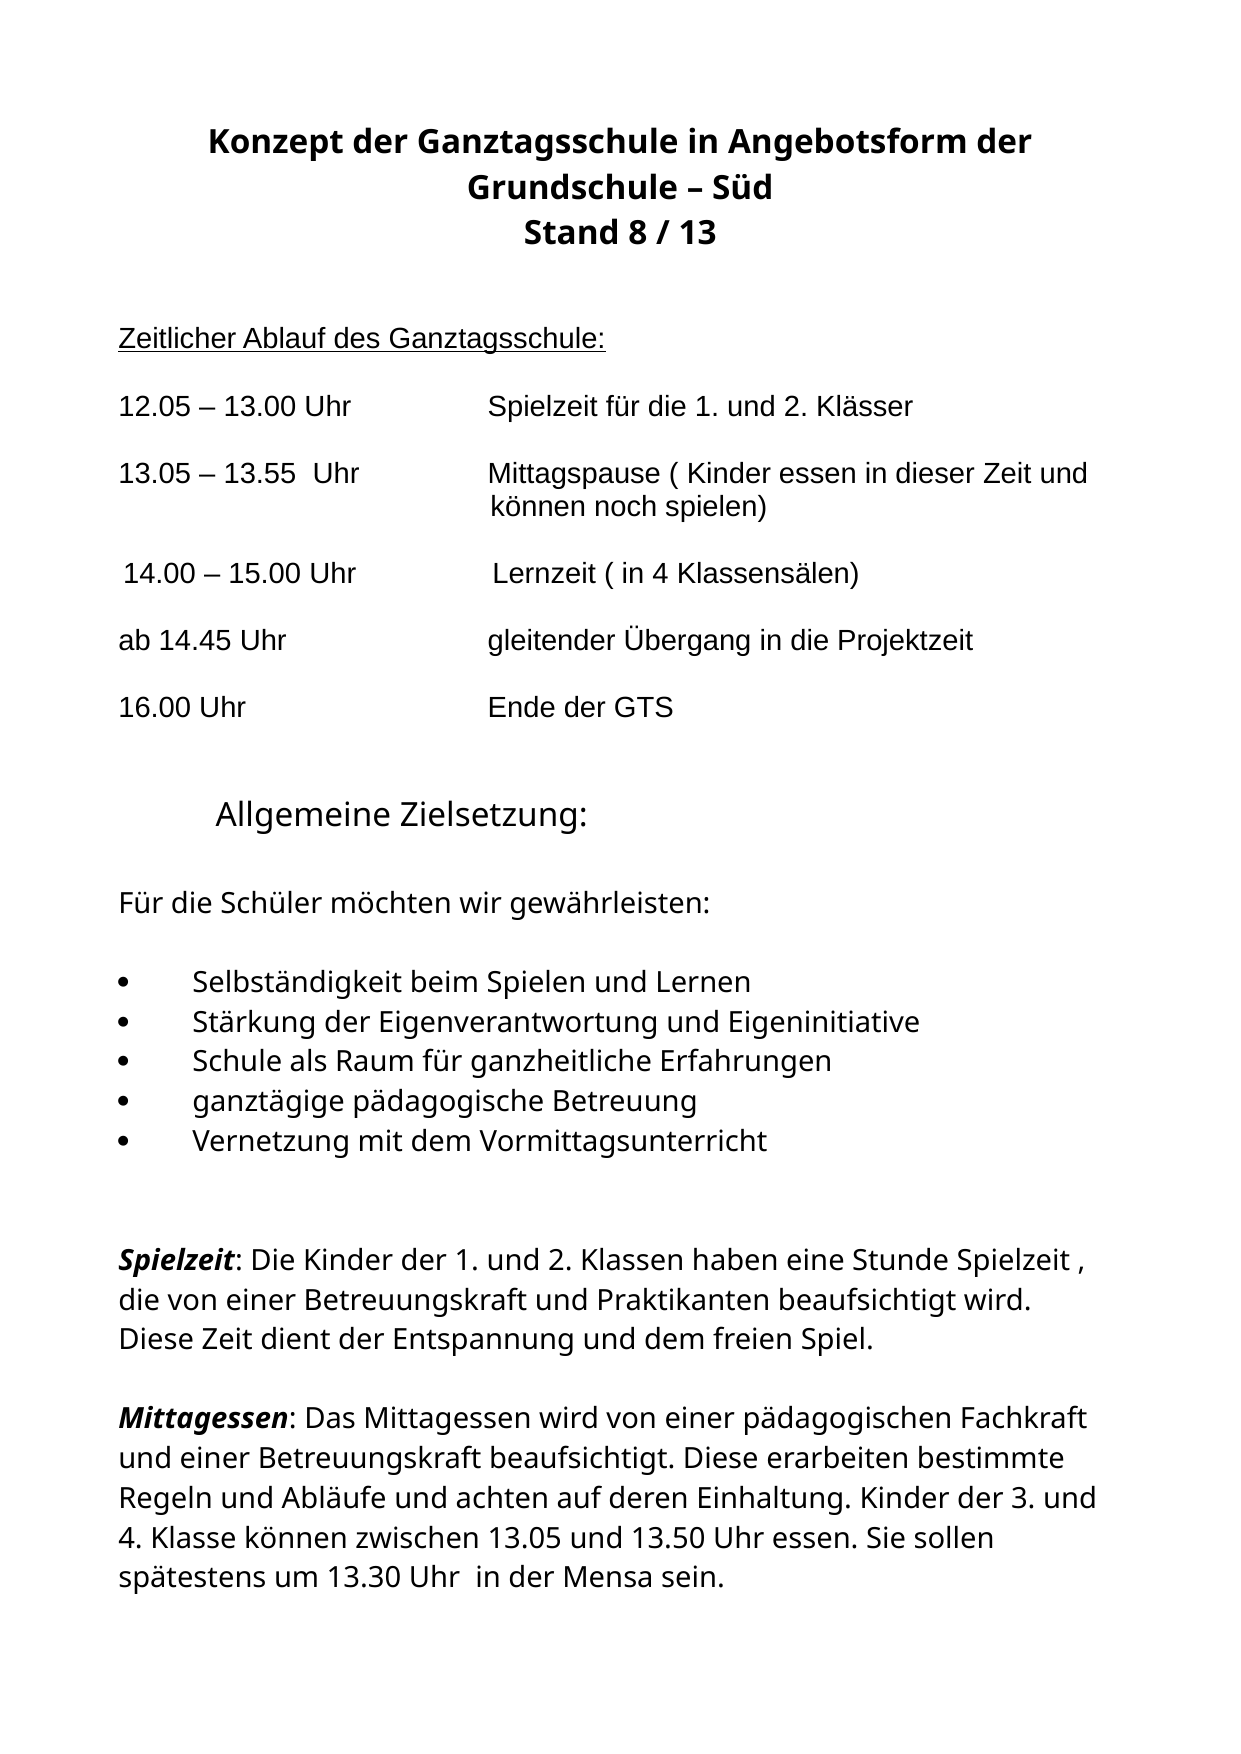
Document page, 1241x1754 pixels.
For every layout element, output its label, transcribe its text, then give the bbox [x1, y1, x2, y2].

text Für die Schüler möchten wir gewährleisten: [118, 882, 1122, 922]
text 12.05 – 13.00 Uhr Spielzeit für die 1. und 2. Klässer [118, 388, 1122, 422]
text Diese Zeit dient der Entspannung und dem freien Spiel. [118, 1318, 1122, 1358]
list Schule als Raum für ganzheitliche Erfahrungen [118, 1041, 1122, 1080]
text ab 14.45 Uhr gleitender Übergang in die Projektzeit [118, 623, 1122, 657]
list 14.00 – 15.00 Uhr Lernzeit ( in 4 Klassensälen) [48, 556, 1122, 590]
text können noch spielen) [118, 489, 1122, 523]
list Selbständigkeit beim Spielen und Lernen [118, 961, 1122, 1001]
text Zeitlicher Ablauf des Ganztagsschule: [118, 321, 1122, 355]
text 16.00 Uhr Ende der GTS [118, 690, 1122, 724]
text Spielzeit: Die Kinder der 1. und 2. Klassen haben eine Stunde Spielzeit , die von einer Betreuungskraft und Praktikanten beaufsichtigt wird. [118, 1239, 1122, 1318]
text Mittagessen: Das Mittagessen wird von einer pädagogischen Fachkraft und einer Betreuungskraft beaufsichtigt. Diese erarbeiten bestimmte Regeln und Abläufe und achten auf deren Einhaltung. Kinder der 3. und 4. Klasse können zwischen 13.05 und 13.50 Uhr essen. Sie sollen spätestens um 13.30 Uhr in der Mensa sein. [118, 1398, 1122, 1596]
text Stand 8 / 13 [118, 209, 1122, 254]
text 13.05 – 13.55 Uhr Mittagspause ( Kinder essen in dieser Zeit und [118, 456, 1122, 489]
text Allgemeine Zielsetzung: [118, 791, 1122, 836]
list ganztägige pädagogische Betreuung [118, 1080, 1122, 1120]
text Konzept der Ganztagsschule in Angebotsform der Grundschule – Süd [118, 118, 1122, 209]
list Vernetzung mit dem Vormittagsunterricht [118, 1120, 1122, 1160]
list Stärkung der Eigenverantwortung und Eigeninitiative [118, 1001, 1122, 1041]
